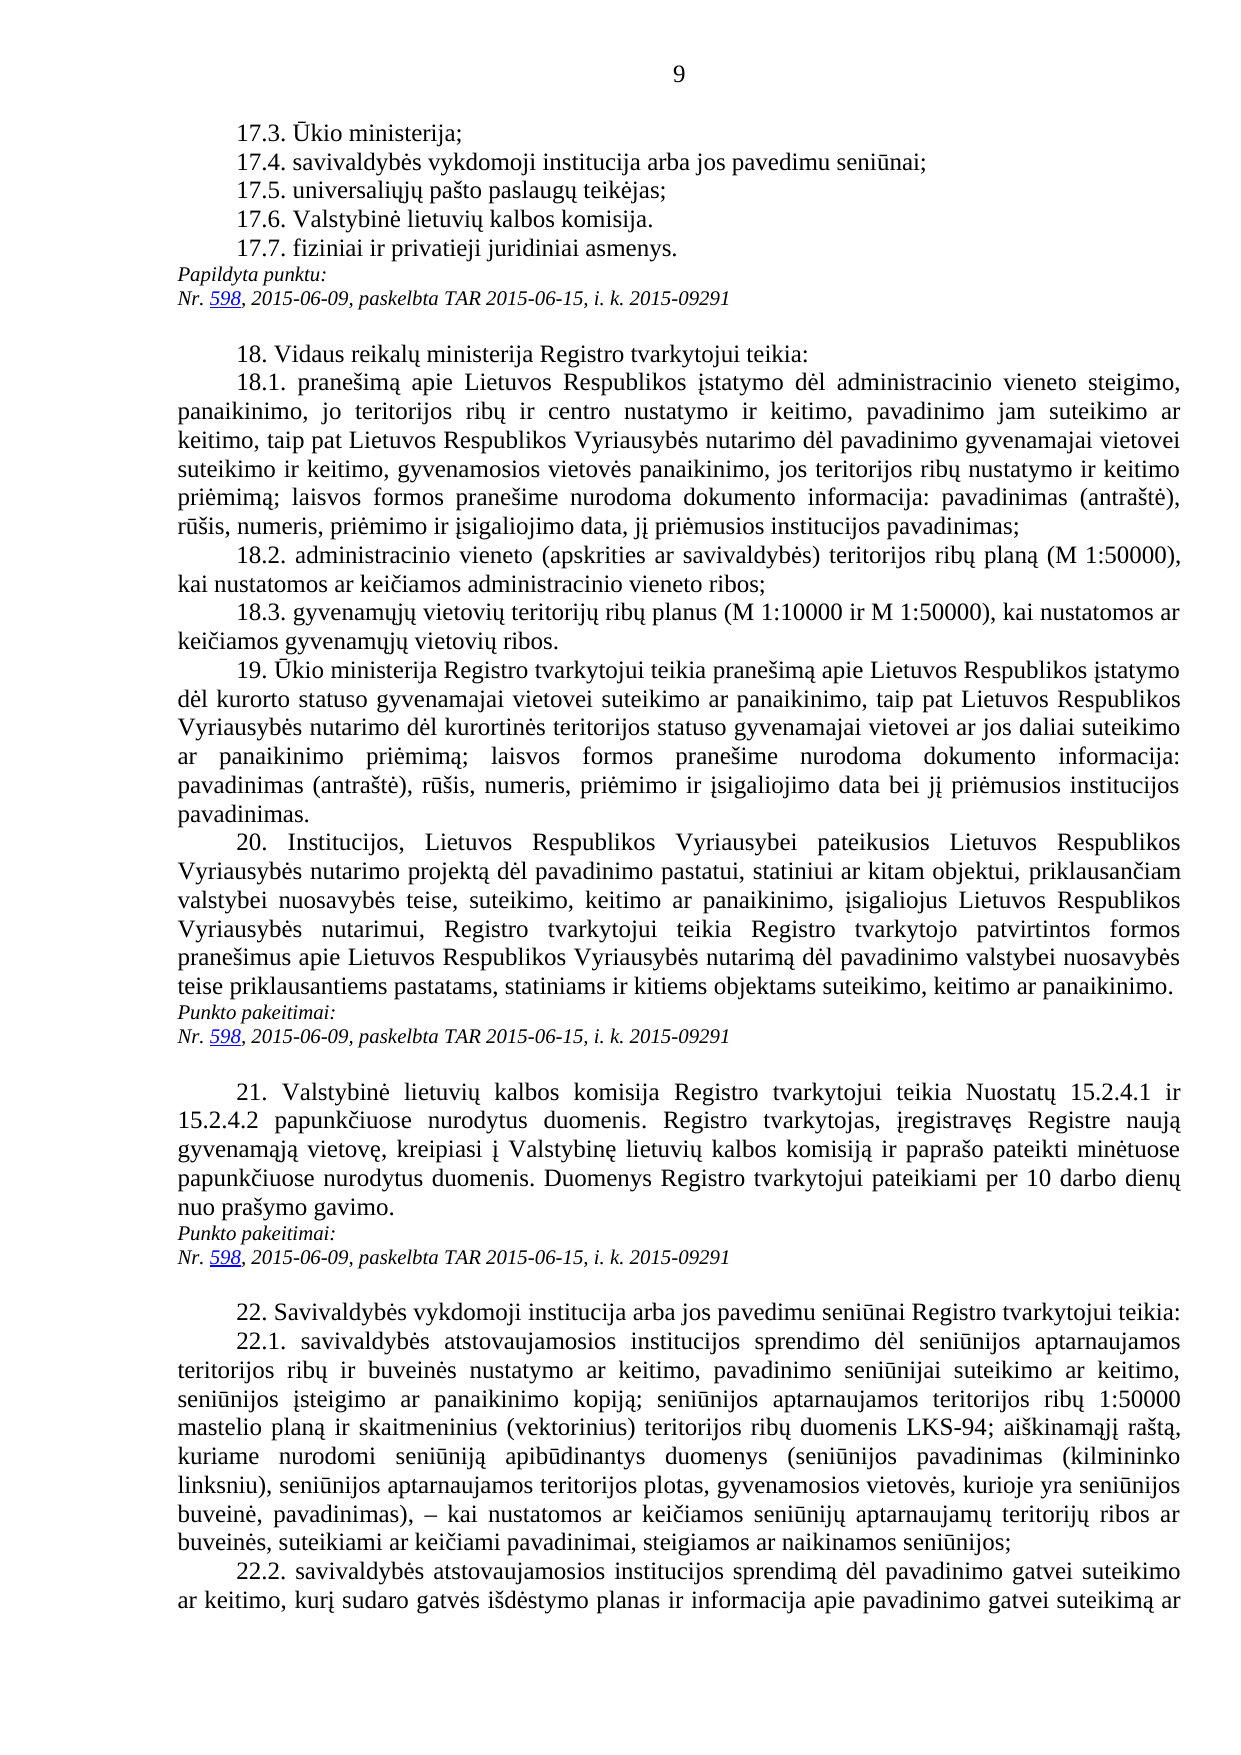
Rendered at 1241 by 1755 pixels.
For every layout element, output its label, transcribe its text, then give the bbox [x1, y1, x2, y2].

text Punkto pakeitimai: [177, 1221, 1181, 1245]
text 17.6. Valstybinė lietuvių kalbos komisija. [177, 204, 1181, 233]
text 22. Savivaldybės vykdomoji institucija arba jos pavedimu seniūnai Registro tvarkytojui teikia: [177, 1297, 1181, 1326]
text 19. Ūkio ministerija Registro tvarkytojui teikia pranešimą apie Lietuvos Respublikos įstatymo dėl kurorto statuso gyvenamajai vietovei suteikimo ar panaikinimo, taip pat Lietuvos Respublikos Vyriausybės nutarimo dėl kurortinės teritorijos statuso gyvenamajai vietovei ar jos daliai suteikimo ar panaikinimo priėmimą; laisvos formos pranešime nurodoma dokumento informacija: pavadinimas (antraštė), rūšis, numeris, priėmimo ir įsigaliojimo data bei jį priėmusios institucijos pavadinimas. [177, 655, 1181, 827]
text 22.1. savivaldybės atstovaujamosios institucijos sprendimo dėl seniūnijos aptarnaujamos teritorijos ribų ir buveinės nustatymo ar keitimo, pavadinimo seniūnijai suteikimo ar keitimo, seniūnijos įsteigimo ar panaikinimo kopiją; seniūnijos aptarnaujamos teritorijos ribų 1:50000 mastelio planą ir skaitmeninius (vektorinius) teritorijos ribų duomenis LKS-94; aiškinamąjį raštą, kuriame nurodomi seniūniją apibūdinantys duomenys (seniūnijos pavadinimas (kilmininko linksniu), seniūnijos aptarnaujamos teritorijos plotas, gyvenamosios vietovės, kurioje yra seniūnijos buveinė, pavadinimas), – kai nustatomos ar keičiamos seniūnijų aptarnaujamų teritorijų ribos ar buveinės, suteikiami ar keičiami pavadinimai, steigiamos ar naikinamos seniūnijos; [177, 1326, 1181, 1556]
text 17.3. Ūkio ministerija; [177, 118, 1181, 147]
text Punkto pakeitimai: [177, 1000, 1181, 1024]
text 20. Institucijos, Lietuvos Respublikos Vyriausybei pateikusios Lietuvos Respublikos Vyriausybės nutarimo projektą dėl pavadinimo pastatui, statiniui ar kitam objektui, priklausančiam valstybei nuosavybės teise, suteikimo, keitimo ar panaikinimo, įsigaliojus Lietuvos Respublikos Vyriausybės nutarimui, Registro tvarkytojui teikia Registro tvarkytojo patvirtintos formos pranešimus apie Lietuvos Respublikos Vyriausybės nutarimą dėl pavadinimo valstybei nuosavybės teise priklausantiems pastatams, statiniams ir kitiems objektams suteikimo, keitimo ar panaikinimo. [177, 827, 1181, 1000]
text 18.2. administracinio vieneto (apskrities ar savivaldybės) teritorijos ribų planą (M 1:50000), kai nustatomos ar keičiamos administracinio vieneto ribos; [177, 540, 1181, 597]
text Nr. 598, 2015-06-09, paskelbta TAR 2015-06-15, i. k. 2015-09291 [177, 1245, 1181, 1269]
text 17.4. savivaldybės vykdomoji institucija arba jos pavedimu seniūnai; [177, 147, 1181, 176]
text Papildyta punktu: [177, 262, 1181, 286]
text 17.5. universaliųjų pašto paslaugų teikėjas; [177, 176, 1181, 204]
text 18.3. gyvenamųjų vietovių teritorijų ribų planus (M 1:10000 ir M 1:50000), kai nustatomos ar keičiamos gyvenamųjų vietovių ribos. [177, 597, 1181, 655]
text 22.2. savivaldybės atstovaujamosios institucijos sprendimą dėl pavadinimo gatvei suteikimo ar keitimo, kurį sudaro gatvės išdėstymo planas ir informacija apie pavadinimo gatvei suteikimą ar [177, 1556, 1181, 1614]
text Nr. 598, 2015-06-09, paskelbta TAR 2015-06-15, i. k. 2015-09291 [177, 286, 1181, 310]
text Nr. 598, 2015-06-09, paskelbta TAR 2015-06-15, i. k. 2015-09291 [177, 1024, 1181, 1048]
text 18. Vidaus reikalų ministerija Registro tvarkytojui teikia: [177, 339, 1181, 367]
text 17.7. fiziniai ir privatieji juridiniai asmenys. [177, 233, 1181, 262]
text 18.1. pranešimą apie Lietuvos Respublikos įstatymo dėl administracinio vieneto steigimo, panaikinimo, jo teritorijos ribų ir centro nustatymo ir keitimo, pavadinimo jam suteikimo ar keitimo, taip pat Lietuvos Respublikos Vyriausybės nutarimo dėl pavadinimo gyvenamajai vietovei suteikimo ir keitimo, gyvenamosios vietovės panaikinimo, jos teritorijos ribų nustatymo ir keitimo priėmimą; laisvos formos pranešime nurodoma dokumento informacija: pavadinimas (antraštė), rūšis, numeris, priėmimo ir įsigaliojimo data, jį priėmusios institucijos pavadinimas; [177, 367, 1181, 540]
text 21. Valstybinė lietuvių kalbos komisija Registro tvarkytojui teikia Nuostatų 15.2.4.1 ir 15.2.4.2 papunkčiuose nurodytus duomenis. Registro tvarkytojas, įregistravęs Registre naują gyvenamąją vietovę, kreipiasi į Valstybinę lietuvių kalbos komisiją ir paprašo pateikti minėtuose papunkčiuose nurodytus duomenis. Duomenys Registro tvarkytojui pateikiami per 10 darbo dienų nuo prašymo gavimo. [177, 1077, 1181, 1221]
